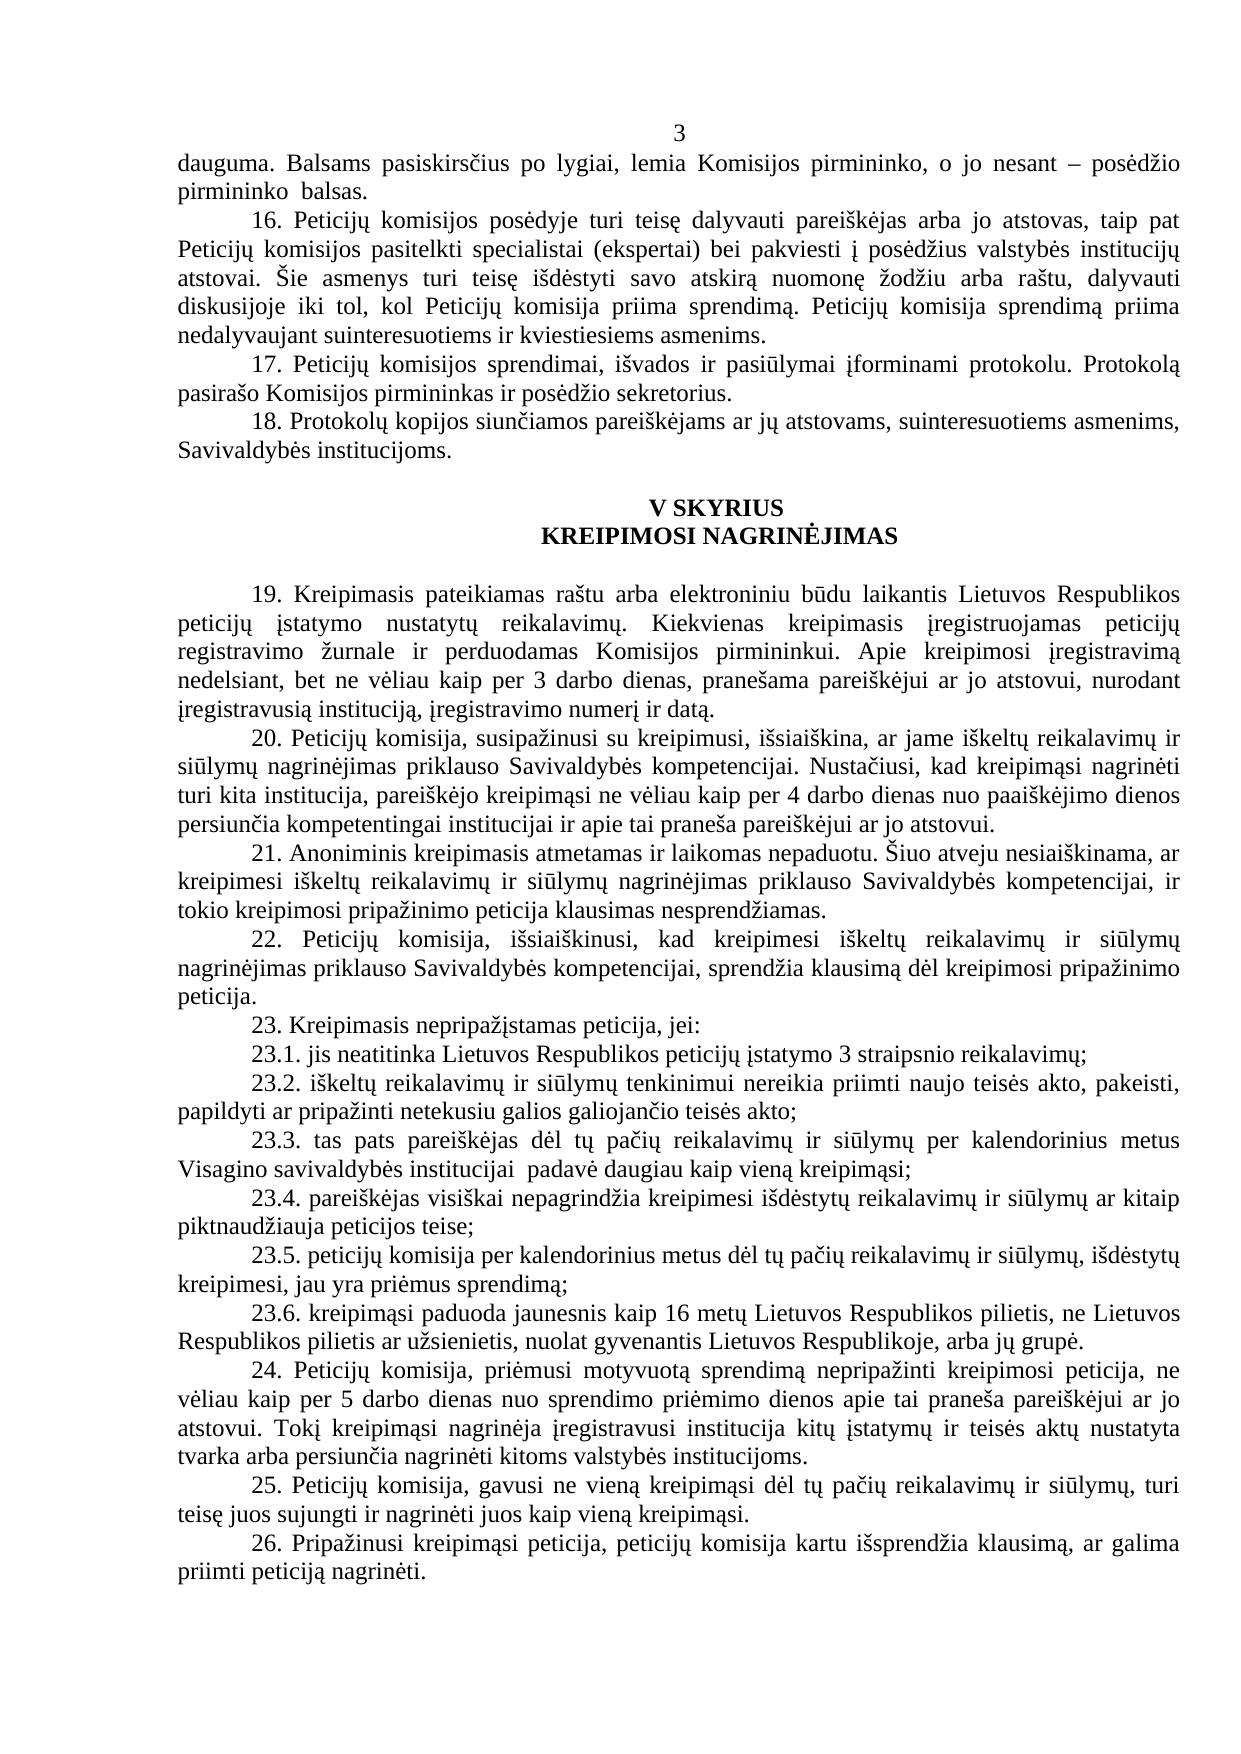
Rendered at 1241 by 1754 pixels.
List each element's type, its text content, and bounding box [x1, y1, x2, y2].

text 22. Peticijų komisija, išsiaiškinusi, kad kreipimesi iškeltų reikalavimų ir siūlymų nagrinėjimas priklauso Savivaldybės kompetencijai, sprendžia klausimą dėl kreipimosi pripažinimo peticija. [177, 924, 1181, 1010]
text 24. Peticijų komisija, priėmusi motyvuotą sprendimą nepripažinti kreipimosi peticija, ne vėliau kaip per 5 darbo dienas nuo sprendimo priėmimo dienos apie tai praneša pareiškėjui ar jo atstovui. Tokį kreipimąsi nagrinėja įregistravusi institucija kitų įstatymų ir teisės aktų nustatyta tvarka arba persiunčia nagrinėti kitoms valstybės institucijoms. [177, 1355, 1181, 1470]
text 23. Kreipimasis nepripažįstamas peticija, jei: [177, 1010, 1181, 1039]
text 23.3. tas pats pareiškėjas dėl tų pačių reikalavimų ir siūlymų per kalendorinius metus Visagino savivaldybės institucijai padavė daugiau kaip vieną kreipimąsi; [177, 1125, 1181, 1183]
text 16. Peticijų komisijos posėdyje turi teisę dalyvauti pareiškėjas arba jo atstovas, taip pat Peticijų komisijos pasitelkti specialistai (ekspertai) bei pakviesti į posėdžius valstybės institucijų atstovai. Šie asmenys turi teisę išdėstyti savo atskirą nuomonę žodžiu arba raštu, dalyvauti diskusijoje iki tol, kol Peticijų komisija priima sprendimą. Peticijų komisija sprendimą priima nedalyvaujant suinteresuotiems ir kviestiesiems asmenims. [177, 205, 1181, 349]
text dauguma. Balsams pasiskirsčius po lygiai, lemia Komisijos pirmininko, o jo nesant – posėdžio pirmininko balsas. [177, 148, 1181, 205]
text 25. Peticijų komisija, gavusi ne vieną kreipimąsi dėl tų pačių reikalavimų ir siūlymų, turi teisę juos sujungti ir nagrinėti juos kaip vieną kreipimąsi. [177, 1470, 1181, 1528]
text 26. Pripažinusi kreipimąsi peticija, peticijų komisija kartu išsprendžia klausimą, ar galima priimti peticiją nagrinėti. [177, 1528, 1181, 1585]
text V SKYRIUS [177, 493, 1181, 521]
text 23.1. jis neatitinka Lietuvos Respublikos peticijų įstatymo 3 straipsnio reikalavimų; [177, 1039, 1181, 1068]
text 17. Peticijų komisijos sprendimai, išvados ir pasiūlymai įforminami protokolu. Protokolą pasirašo Komisijos pirmininkas ir posėdžio sekretorius. [177, 349, 1181, 406]
text 23.4. pareiškėjas visiškai nepagrindžia kreipimesi išdėstytų reikalavimų ir siūlymų ar kitaip piktnaudžiauja peticijos teise; [177, 1183, 1181, 1240]
text 20. Peticijų komisija, susipažinusi su kreipimusi, išsiaiškina, ar jame iškeltų reikalavimų ir siūlymų nagrinėjimas priklauso Savivaldybės kompetencijai. Nustačiusi, kad kreipimąsi nagrinėti turi kita institucija, pareiškėjo kreipimąsi ne vėliau kaip per 4 darbo dienas nuo paaiškėjimo dienos persiunčia kompetentingai institucijai ir apie tai praneša pareiškėjui ar jo atstovui. [177, 723, 1181, 838]
text 18. Protokolų kopijos siunčiamos pareiškėjams ar jų atstovams, suinteresuotiems asmenims, Savivaldybės institucijoms. [177, 406, 1181, 464]
text 21. Anoniminis kreipimasis atmetamas ir laikomas nepaduotu. Šiuo atveju nesiaiškinama, ar kreipimesi iškeltų reikalavimų ir siūlymų nagrinėjimas priklauso Savivaldybės kompetencijai, ir tokio kreipimosi pripažinimo peticija klausimas nesprendžiamas. [177, 838, 1181, 924]
text KREIPIMOSI NAGRINĖJIMAS [177, 521, 1181, 550]
text 23.2. iškeltų reikalavimų ir siūlymų tenkinimui nereikia priimti naujo teisės akto, pakeisti, papildyti ar pripažinti netekusiu galios galiojančio teisės akto; [177, 1068, 1181, 1125]
text 19. Kreipimasis pateikiamas raštu arba elektroniniu būdu laikantis Lietuvos Respublikos peticijų įstatymo nustatytų reikalavimų. Kiekvienas kreipimasis įregistruojamas peticijų registravimo žurnale ir perduodamas Komisijos pirmininkui. Apie kreipimosi įregistravimą nedelsiant, bet ne vėliau kaip per 3 darbo dienas, pranešama pareiškėjui ar jo atstovui, nurodant įregistravusią instituciją, įregistravimo numerį ir datą. [177, 579, 1181, 723]
text 23.6. kreipimąsi paduoda jaunesnis kaip 16 metų Lietuvos Respublikos pilietis, ne Lietuvos Respublikos pilietis ar užsienietis, nuolat gyvenantis Lietuvos Respublikoje, arba jų grupė. [177, 1298, 1181, 1355]
text 23.5. peticijų komisija per kalendorinius metus dėl tų pačių reikalavimų ir siūlymų, išdėstytų kreipimesi, jau yra priėmus sprendimą; [177, 1240, 1181, 1298]
